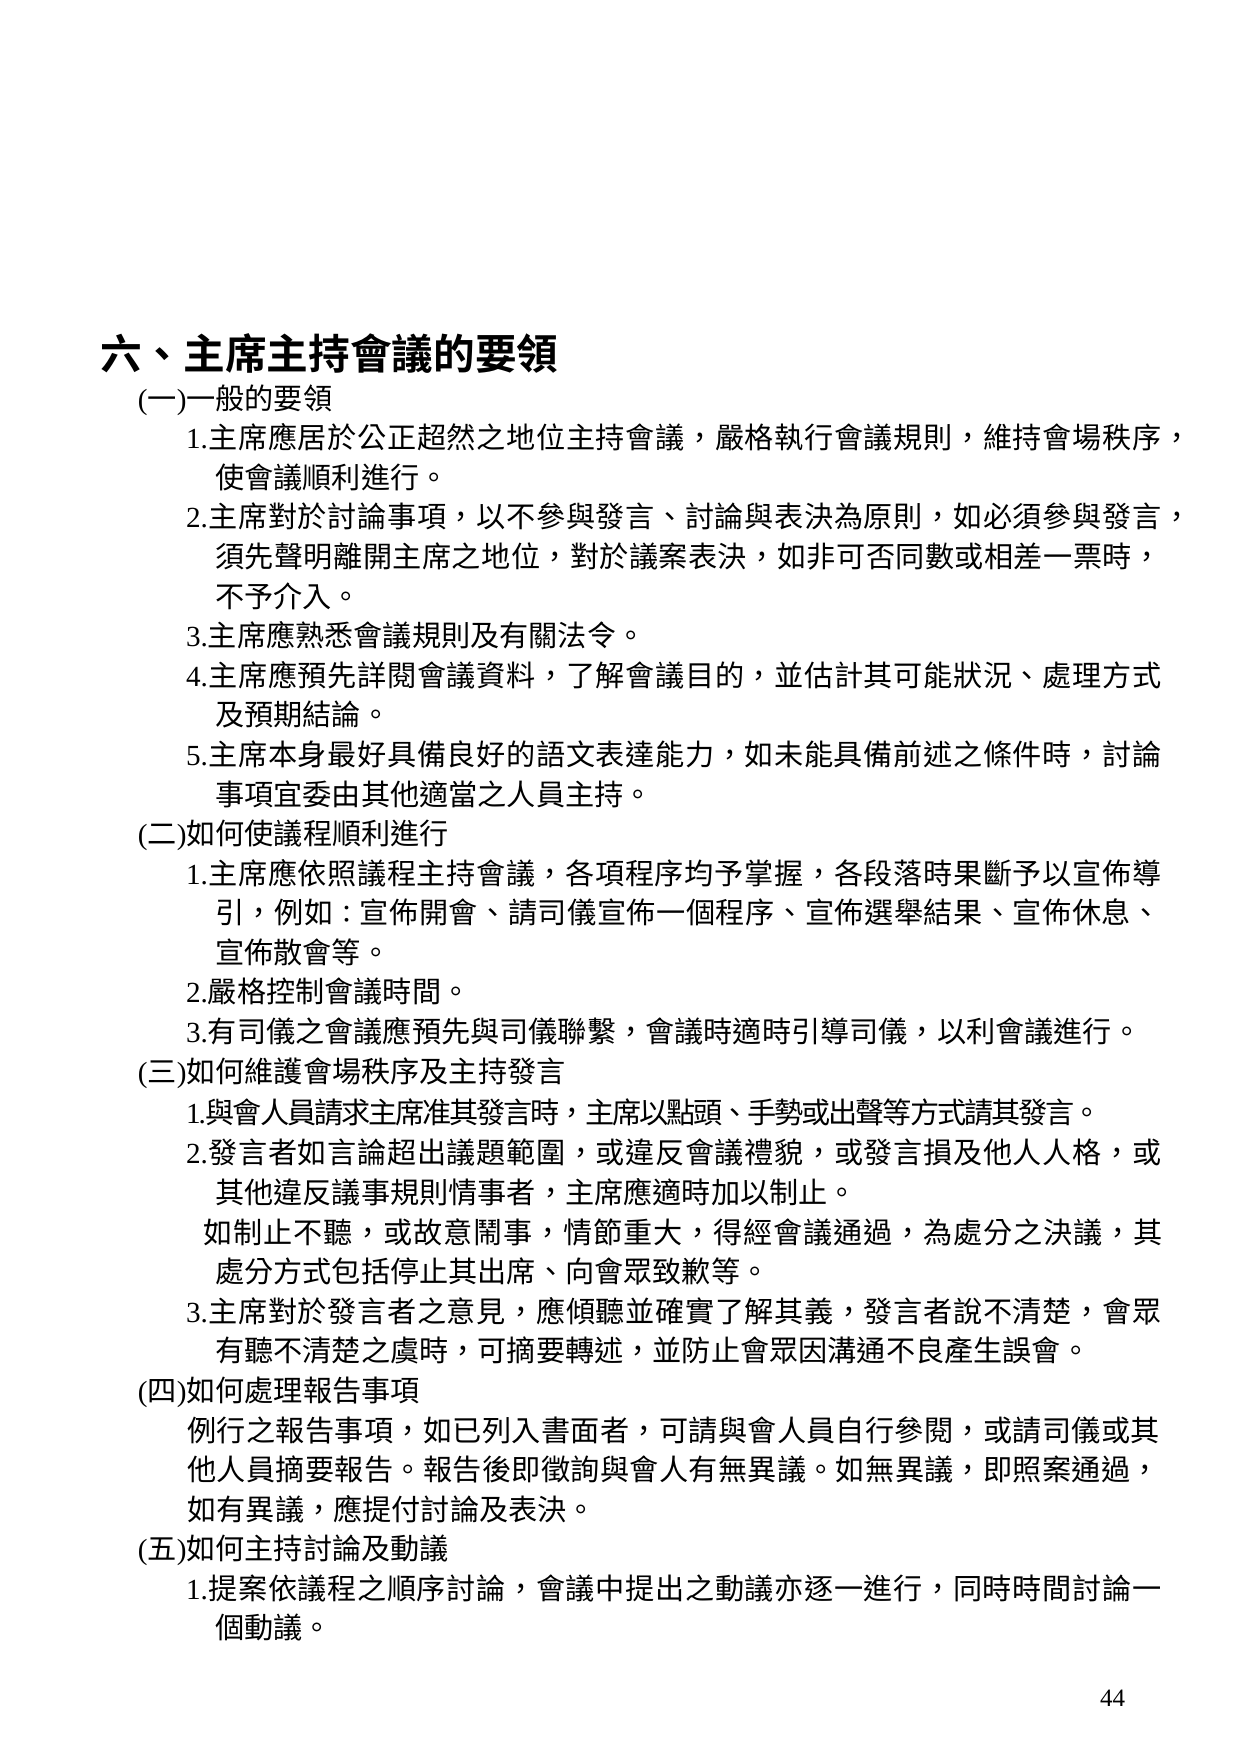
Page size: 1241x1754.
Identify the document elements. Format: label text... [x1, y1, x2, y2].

text 3.主席應熟悉會議規則及有關法令。 [186, 615, 1162, 654]
text 例行之報告事項，如已列入書面者，可請與會人員自行參閱，或請司儀或其他人員摘要報告。報告後即徵詢與會人有無異議。如無異議，即照案通過，如有異議，應提付討論及表決。 [187, 1409, 1162, 1528]
text 5.主席本身最好具備良好的語文表達能力，如未能具備前述之條件時，討論事項宜委由其他適當之人員主持。 [186, 734, 1162, 813]
text 如制止不聽，或故意鬧事，情節重大，得經會議通過，為處分之決議，其處分方式包括停止其出席、向會眾致歉等。 [186, 1211, 1162, 1291]
text 1.提案依議程之順序討論，會議中提出之動議亦逐一進行，同時時間討論一個動議。 [186, 1568, 1162, 1647]
text 2.發言者如言論超出議題範圍，或違反會議禮貌，或發言損及他人人格，或其他違反議事規則情事者，主席應適時加以制止。 [186, 1132, 1162, 1211]
text (一)一般的要領 [138, 377, 1162, 417]
text 1.主席應居於公正超然之地位主持會議，嚴格執行會議規則，維持會場秩序，使會議順利進行。 [186, 417, 1162, 496]
text 1.與會人員請求主席准其發言時，主席以點頭、手勢或出聲等方式請其發言。 [186, 1090, 1162, 1132]
text (五)如何主持討論及動議 [138, 1528, 1162, 1568]
text 2.主席對於討論事項，以不參與發言、討論與表決為原則，如必須參與發言，須先聲明離開主席之地位，對於議案表決，如非可否同數或相差一票時，不予介入。 [186, 496, 1162, 615]
text 4.主席應預先詳閱會議資料，了解會議目的，並估計其可能狀況、處理方式及預期結論。 [186, 654, 1162, 734]
text 六、主席主持會議的要領 [100, 338, 1162, 377]
text (四)如何處理報告事項 [138, 1370, 1162, 1409]
text (二)如何使議程順利進行 [138, 813, 1162, 852]
text 1.主席應依照議程主持會議，各項程序均予掌握，各段落時果斷予以宣佈導引，例如：宣佈開會、請司儀宣佈一個程序、宣佈選舉結果、宣佈休息、宣佈散會等。 [186, 852, 1162, 971]
text 3.有司儀之會議應預先與司儀聯繫，會議時適時引導司儀，以利會議進行。 [186, 1011, 1162, 1050]
text 2.嚴格控制會議時間。 [186, 971, 1162, 1011]
text (三)如何維護會場秩序及主持發言 [138, 1050, 1162, 1090]
text 3.主席對於發言者之意見，應傾聽並確實了解其義，發言者說不清楚，會眾有聽不清楚之虞時，可摘要轉述，並防止會眾因溝通不良產生誤會。 [186, 1291, 1162, 1370]
